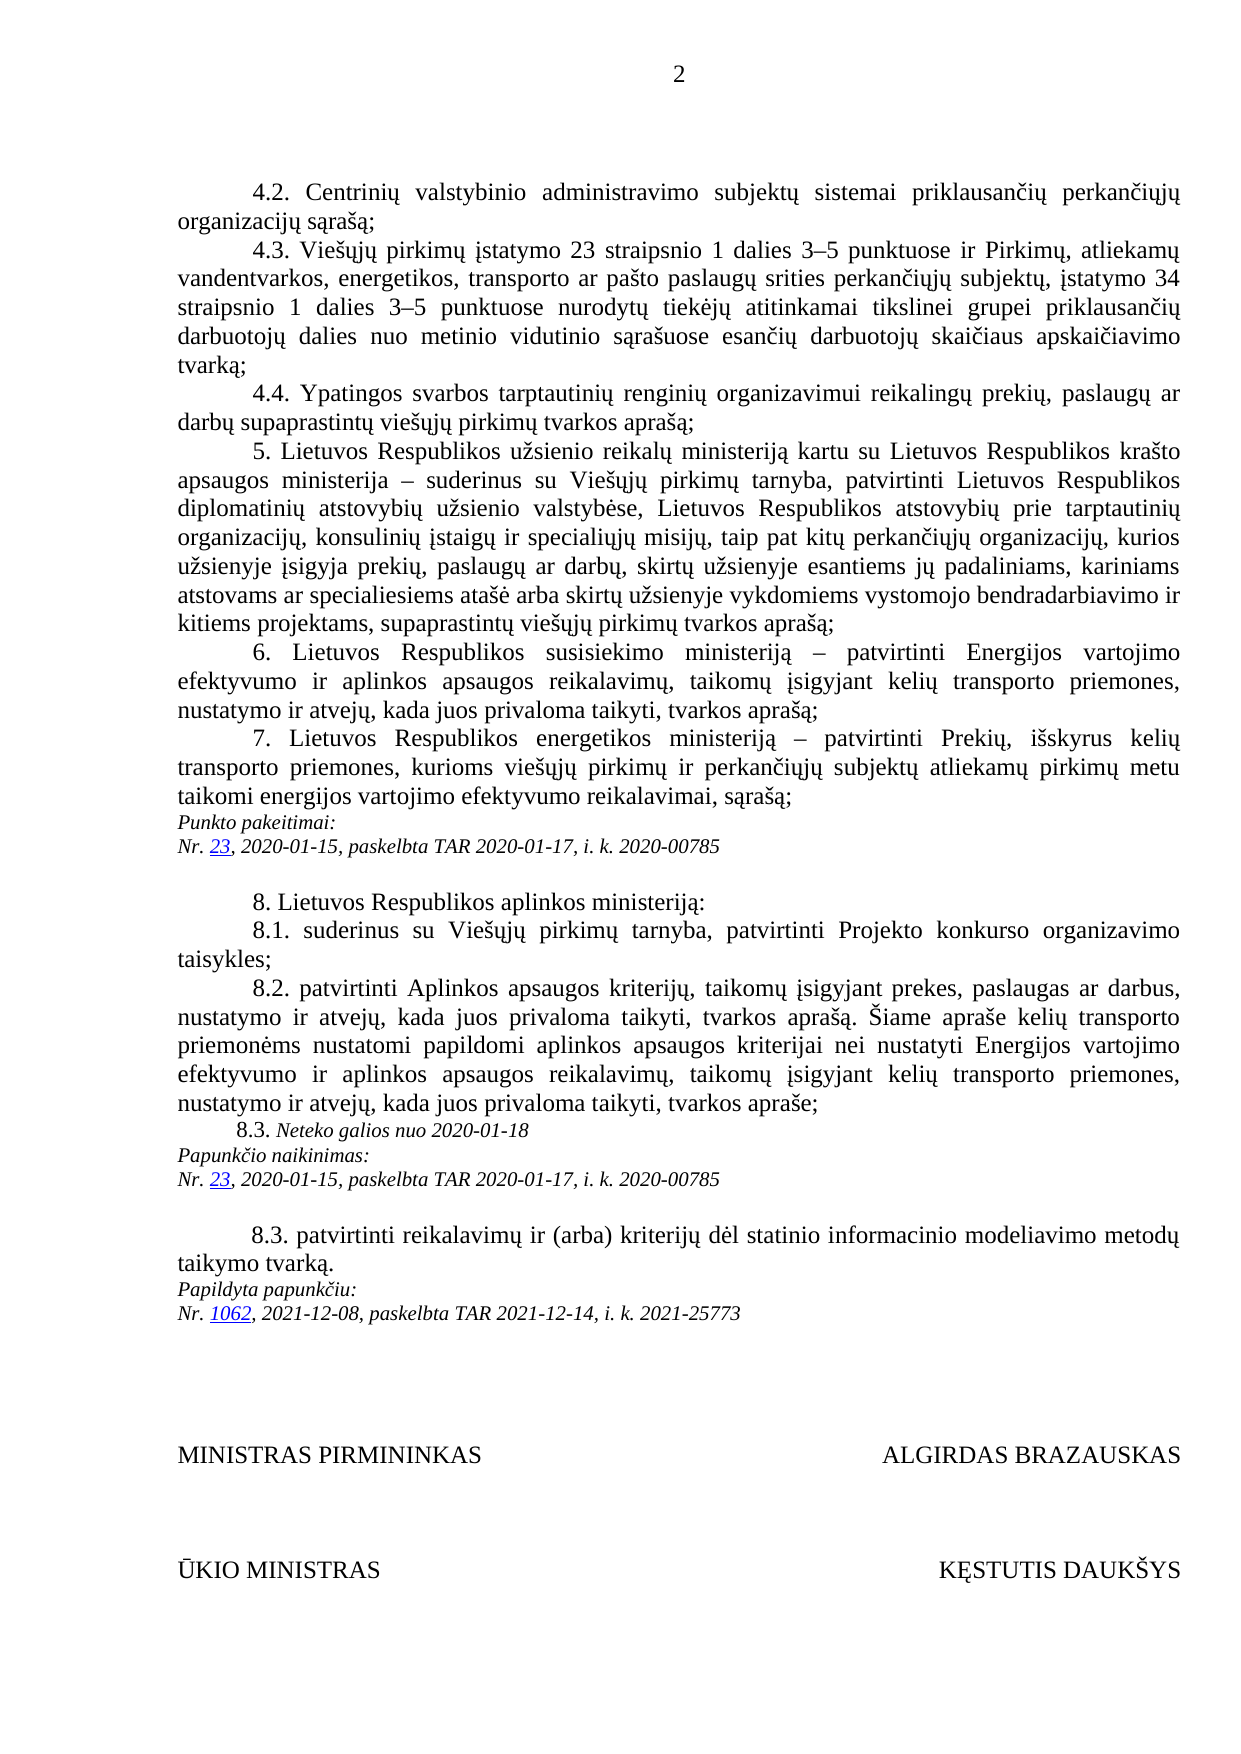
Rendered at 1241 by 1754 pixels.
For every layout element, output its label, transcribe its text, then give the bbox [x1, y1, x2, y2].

text 8.3. Neteko galios nuo 2020-01-18 [177, 1117, 1181, 1143]
text 6. Lietuvos Respublikos susisiekimo ministeriją – patvirtinti Energijos vartojimo efektyvumo ir aplinkos apsaugos reikalavimų, taikomų įsigyjant kelių transporto priemones, nustatymo ir atvejų, kada juos privaloma taikyti, tvarkos aprašą; [177, 637, 1181, 723]
text 8. Lietuvos Respublikos aplinkos ministeriją: [177, 887, 1181, 915]
text Ministras Pirmininkas Algirdas Brazauskas [177, 1440, 1181, 1469]
text 4.3. Viešųjų pirkimų įstatymo 23 straipsnio 1 dalies 3–5 punktuose ir Pirkimų, atliekamų vandentvarkos, energetikos, transporto ar pašto paslaugų srities perkančiųjų subjektų, įstatymo 34 straipsnio 1 dalies 3–5 punktuose nurodytų tiekėjų atitinkamai tikslinei grupei priklausančių darbuotojų dalies nuo metinio vidutinio sąrašuose esančių darbuotojų skaičiaus apskaičiavimo tvarką; [177, 235, 1181, 378]
text Papunkčio naikinimas: [177, 1143, 1181, 1167]
text Nr. 1062, 2021-12-08, paskelbta TAR 2021-12-14, i. k. 2021-25773 [177, 1301, 1181, 1325]
text 8.3. patvirtinti reikalavimų ir (arba) kriterijų dėl statinio informacinio modeliavimo metodų taikymo tvarką. [177, 1220, 1181, 1277]
text Punkto pakeitimai: [177, 810, 1181, 834]
text Nr. 23, 2020-01-15, paskelbta TAR 2020-01-17, i. k. 2020-00785 [177, 1167, 1181, 1191]
text 7. Lietuvos Respublikos energetikos ministeriją – patvirtinti Prekių, išskyrus kelių transporto priemones, kurioms viešųjų pirkimų ir perkančiųjų subjektų atliekamų pirkimų metu taikomi energijos vartojimo efektyvumo reikalavimai, sąrašą; [177, 723, 1181, 810]
text 5. Lietuvos Respublikos užsienio reikalų ministeriją kartu su Lietuvos Respublikos krašto apsaugos ministerija – suderinus su Viešųjų pirkimų tarnyba, patvirtinti Lietuvos Respublikos diplomatinių atstovybių užsienio valstybėse, Lietuvos Respublikos atstovybių prie tarptautinių organizacijų, konsulinių įstaigų ir specialiųjų misijų, taip pat kitų perkančiųjų organizacijų, kurios užsienyje įsigyja prekių, paslaugų ar darbų, skirtų užsienyje esantiems jų padaliniams, kariniams atstovams ar specialiesiems atašė arba skirtų užsienyje vykdomiems vystomojo bendradarbiavimo ir kitiems projektams, supaprastintų viešųjų pirkimų tvarkos aprašą; [177, 436, 1181, 637]
text 4.4. Ypatingos svarbos tarptautinių renginių organizavimui reikalingų prekių, paslaugų ar darbų supaprastintų viešųjų pirkimų tvarkos aprašą; [177, 378, 1181, 436]
text Nr. 23, 2020-01-15, paskelbta TAR 2020-01-17, i. k. 2020-00785 [177, 834, 1181, 858]
text Papildyta papunkčiu: [177, 1277, 1181, 1301]
text 8.2. patvirtinti Aplinkos apsaugos kriterijų, taikomų įsigyjant prekes, paslaugas ar darbus, nustatymo ir atvejų, kada juos privaloma taikyti, tvarkos aprašą. Šiame apraše kelių transporto priemonėms nustatomi papildomi aplinkos apsaugos kriterijai nei nustatyti Energijos vartojimo efektyvumo ir aplinkos apsaugos reikalavimų, taikomų įsigyjant kelių transporto priemones, nustatymo ir atvejų, kada juos privaloma taikyti, tvarkos apraše; [177, 973, 1181, 1117]
text Ūkio ministras Kęstutis Daukšys [177, 1555, 1181, 1584]
text 4.2. Centrinių valstybinio administravimo subjektų sistemai priklausančių perkančiųjų organizacijų sąrašą; [177, 177, 1181, 235]
text 8.1. suderinus su Viešųjų pirkimų tarnyba, patvirtinti Projekto konkurso organizavimo taisykles; [177, 915, 1181, 973]
